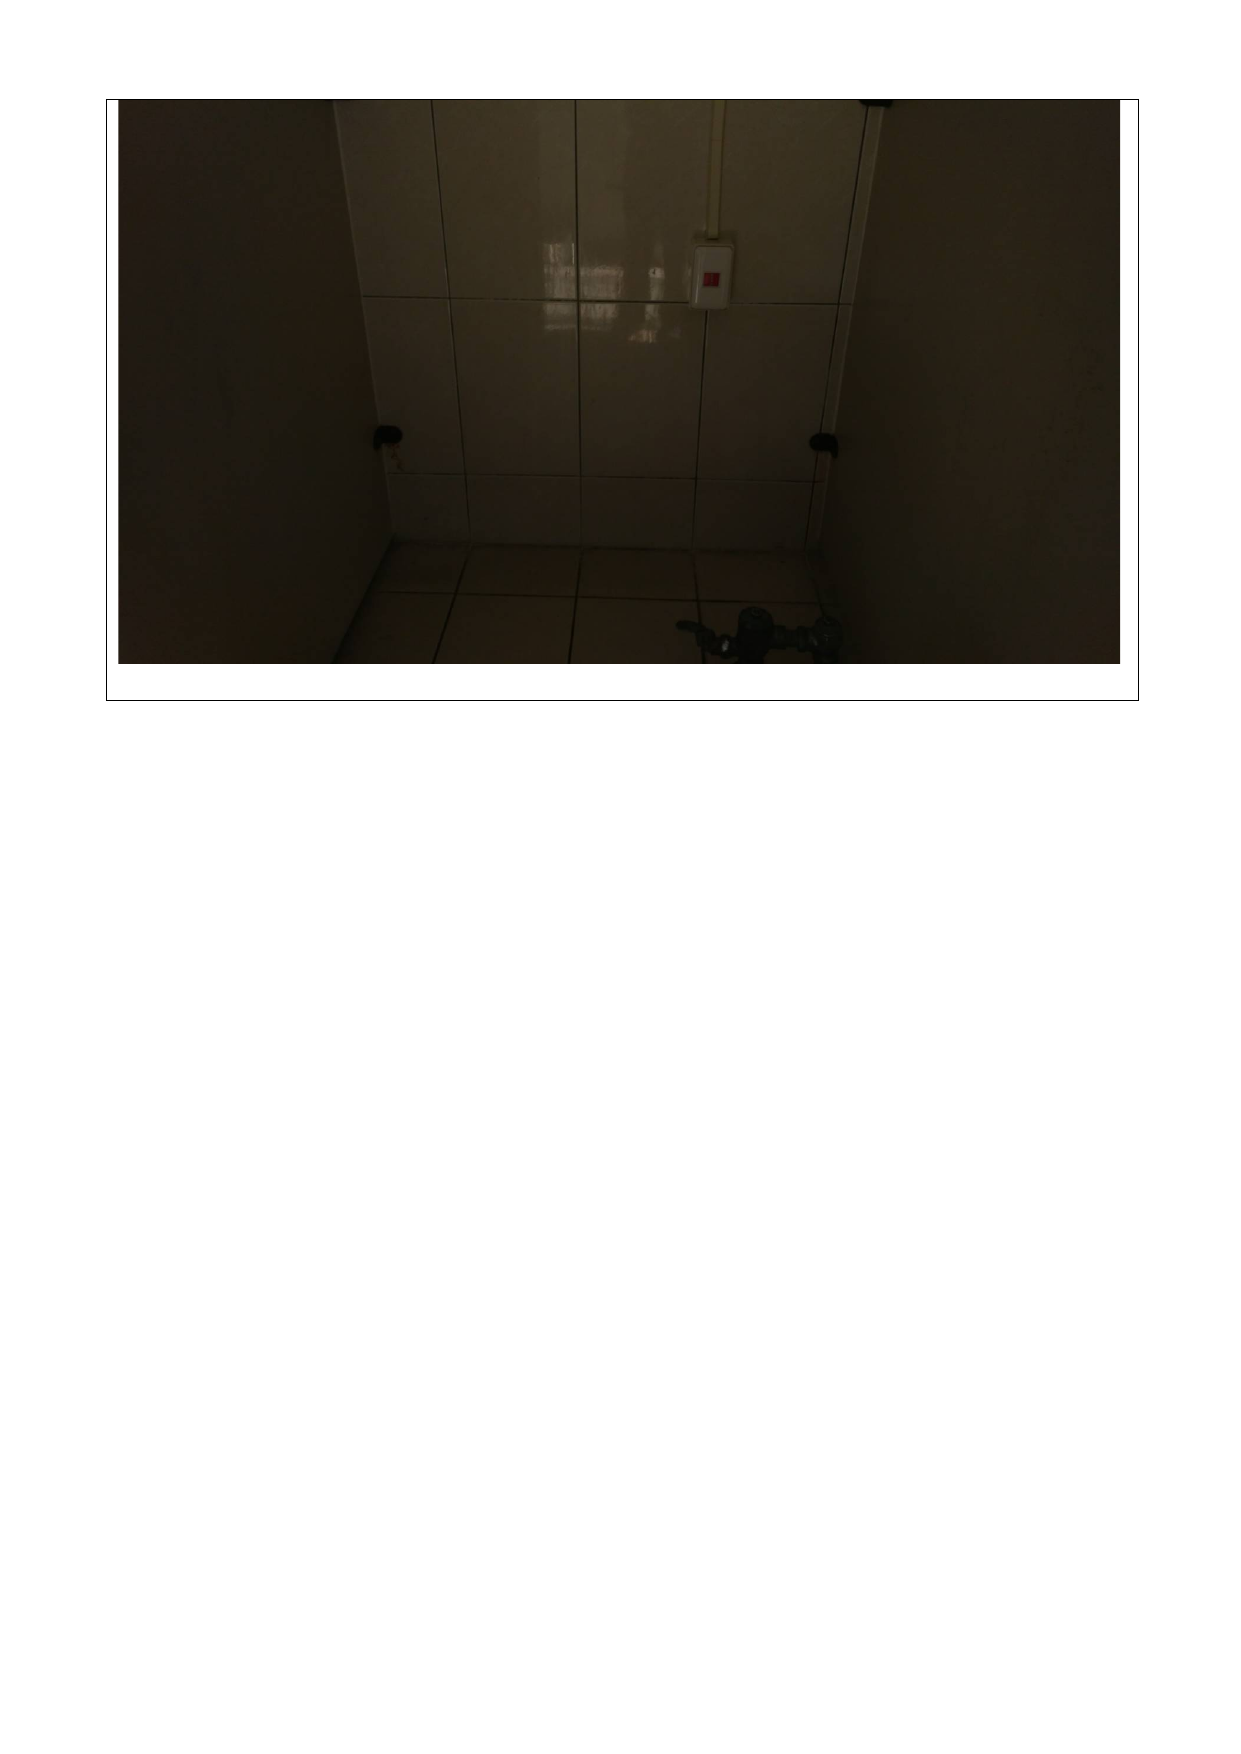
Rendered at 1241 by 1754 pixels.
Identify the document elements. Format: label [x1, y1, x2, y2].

picture [118, 100, 1121, 664]
table_cell [107, 100, 1138, 700]
